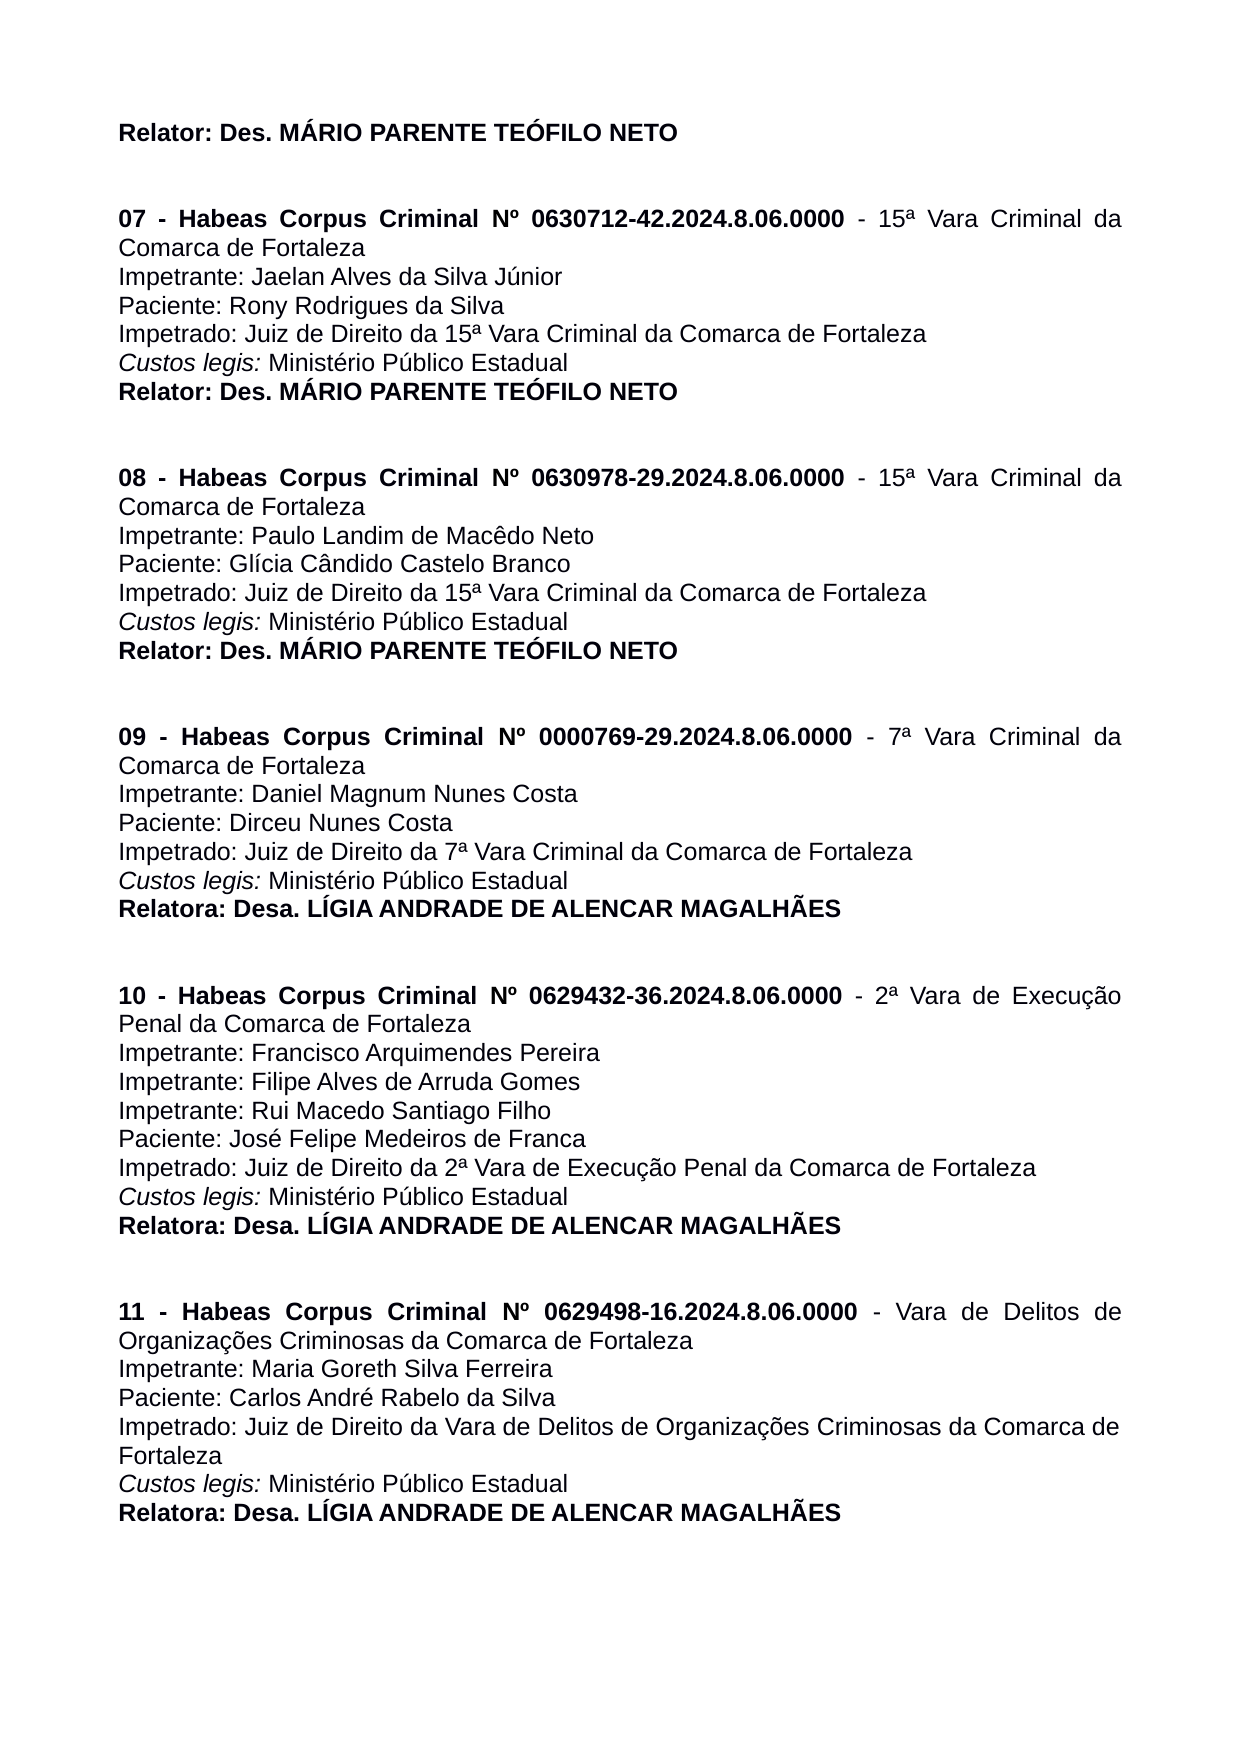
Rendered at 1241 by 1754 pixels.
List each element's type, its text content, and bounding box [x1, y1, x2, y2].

text Impetrante: Jaelan Alves da Silva Júnior [118, 262, 1122, 291]
text 10 - Habeas Corpus Criminal Nº 0629432-36.2024.8.06.0000 - 2ª Vara de Execução Penal da Comarca de Fortaleza [118, 981, 1122, 1038]
text 08 - Habeas Corpus Criminal Nº 0630978-29.2024.8.06.0000 - 15ª Vara Criminal da Comarca de Fortaleza [118, 463, 1122, 521]
text Impetrante: Maria Goreth Silva Ferreira [118, 1354, 1122, 1383]
text Custos legis: Ministério Público Estadual [118, 348, 1122, 377]
text Impetrante: Rui Macedo Santiago Filho [118, 1096, 1122, 1124]
text Custos legis: Ministério Público Estadual [118, 1182, 1122, 1211]
text Impetrado: Juiz de Direito da 15ª Vara Criminal da Comarca de Fortaleza [118, 578, 1122, 607]
text Paciente: José Felipe Medeiros de Franca [118, 1124, 1122, 1153]
text Impetrante: Filipe Alves de Arruda Gomes [118, 1067, 1122, 1096]
text Custos legis: Ministério Público Estadual [118, 1469, 1122, 1498]
text Custos legis: Ministério Público Estadual [118, 866, 1122, 894]
text Relatora: Desa. LÍGIA ANDRADE DE ALENCAR MAGALHÃES [118, 1211, 1122, 1239]
text Impetrante: Paulo Landim de Macêdo Neto [118, 521, 1122, 549]
text Relatora: Desa. LÍGIA ANDRADE DE ALENCAR MAGALHÃES [118, 1498, 1122, 1527]
text Impetrado: Juiz de Direito da 15ª Vara Criminal da Comarca de Fortaleza [118, 319, 1122, 348]
text Impetrado: Juiz de Direito da Vara de Delitos de Organizações Criminosas da Comarca de Fortaleza [118, 1412, 1122, 1469]
text Relatora: Desa. LÍGIA ANDRADE DE ALENCAR MAGALHÃES [118, 894, 1122, 923]
text Impetrante: Daniel Magnum Nunes Costa [118, 779, 1122, 808]
text Paciente: Carlos André Rabelo da Silva [118, 1383, 1122, 1412]
text Relator: Des. MÁRIO PARENTE TEÓFILO NETO [118, 636, 1122, 664]
text Custos legis: Ministério Público Estadual [118, 607, 1122, 636]
text Relator: Des. MÁRIO PARENTE TEÓFILO NETO [118, 377, 1122, 406]
text Paciente: Glícia Cândido Castelo Branco [118, 549, 1122, 578]
text Impetrado: Juiz de Direito da 7ª Vara Criminal da Comarca de Fortaleza [118, 837, 1122, 866]
text Relator: Des. MÁRIO PARENTE TEÓFILO NETO [118, 118, 1122, 147]
text Paciente: Rony Rodrigues da Silva [118, 291, 1122, 319]
text 09 - Habeas Corpus Criminal Nº 0000769-29.2024.8.06.0000 - 7ª Vara Criminal da Comarca de Fortaleza [118, 722, 1122, 779]
text 07 - Habeas Corpus Criminal Nº 0630712-42.2024.8.06.0000 - 15ª Vara Criminal da Comarca de Fortaleza [118, 204, 1122, 262]
text Impetrante: Francisco Arquimendes Pereira [118, 1038, 1122, 1067]
text Impetrado: Juiz de Direito da 2ª Vara de Execução Penal da Comarca de Fortaleza [118, 1153, 1122, 1182]
text Paciente: Dirceu Nunes Costa [118, 808, 1122, 837]
text 11 - Habeas Corpus Criminal Nº 0629498-16.2024.8.06.0000 - Vara de Delitos de Organizações Criminosas da Comarca de Fortaleza [118, 1297, 1122, 1354]
